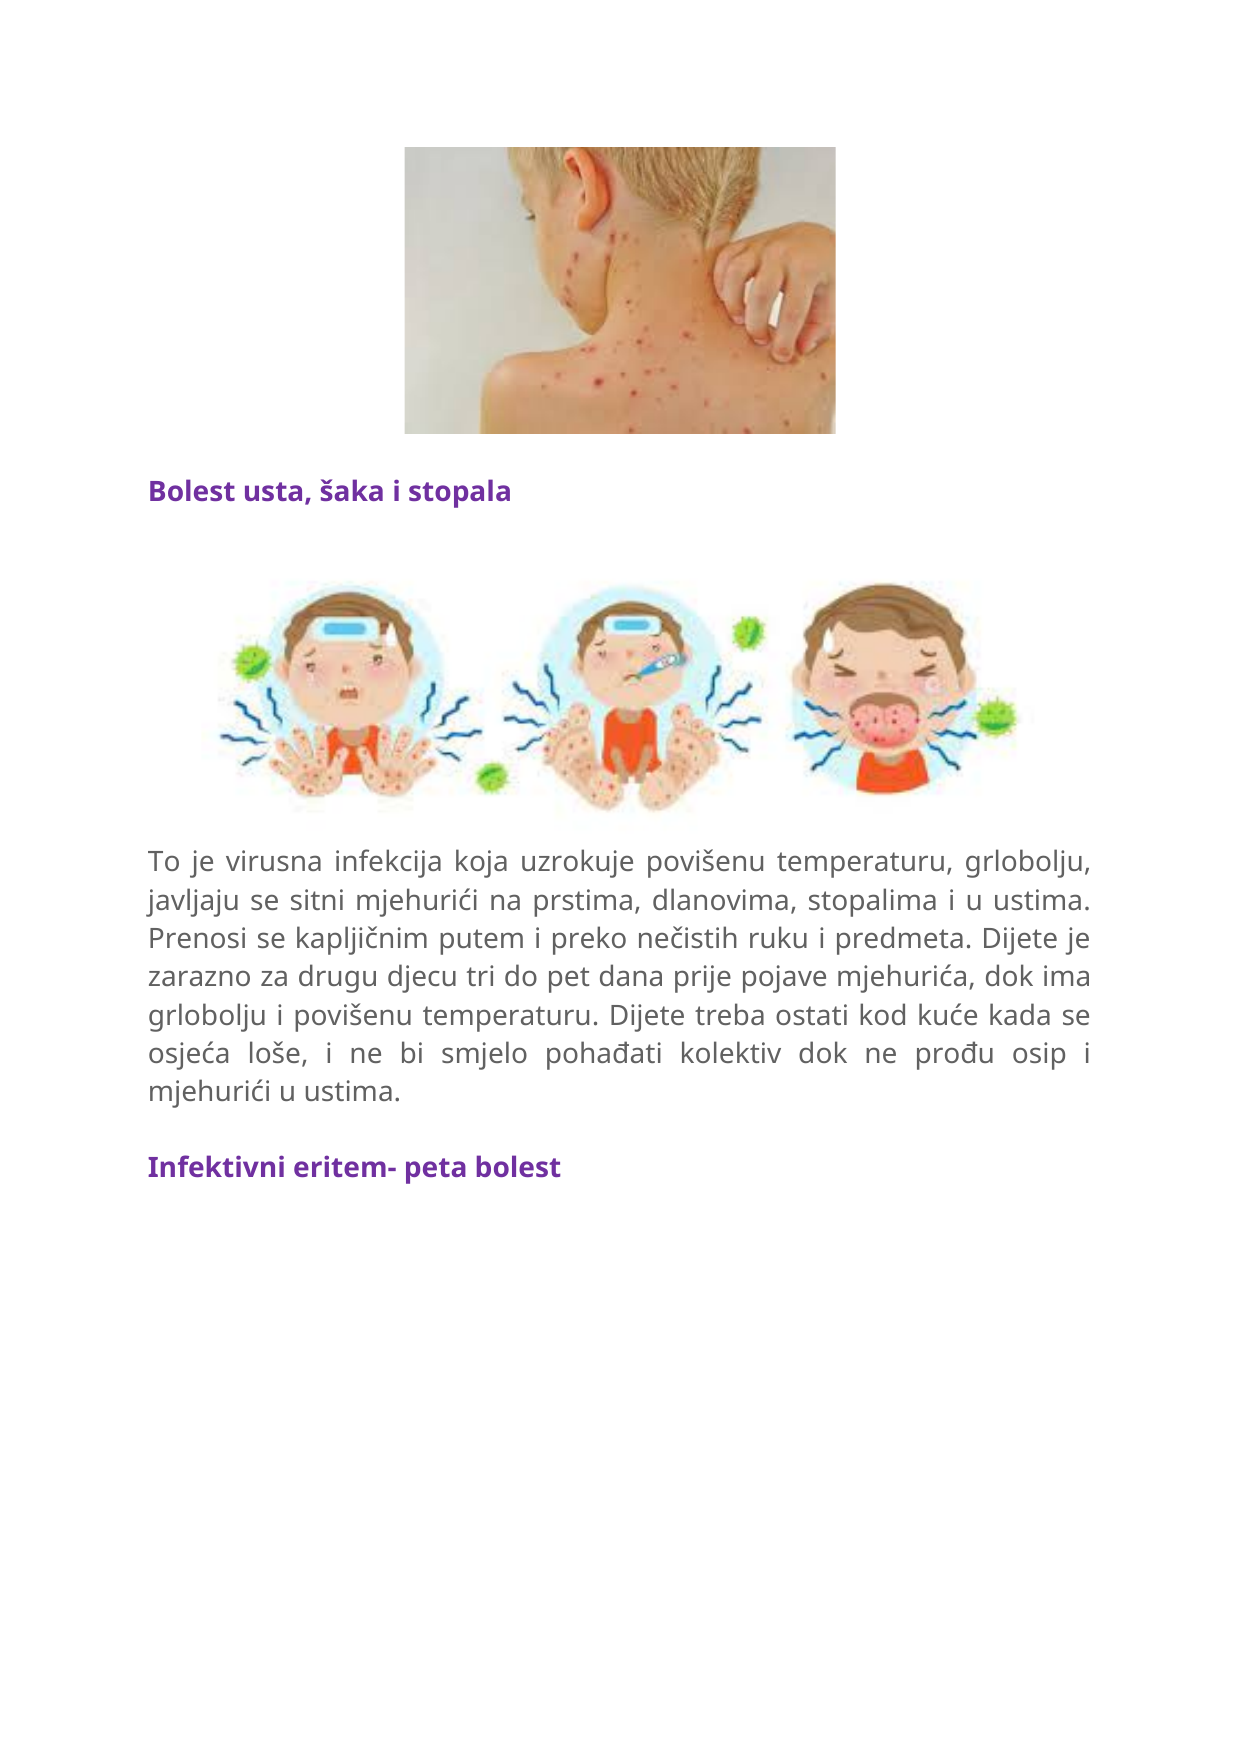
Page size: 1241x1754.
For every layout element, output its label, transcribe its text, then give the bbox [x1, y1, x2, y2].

text Bolest usta, šaka i stopala [148, 471, 1093, 509]
text To je virusna infekcija koja uzrokuje povišenu temperaturu, grlobolju, javljaju se sitni mjehurići na prstima, dlanovima, stopalima i u ustima. Prenosi se kapljičnim putem i preko nečistih ruku i predmeta. Dijete je zarazno za drugu djecu tri do pet dana prije pojave mjehurića, dok ima grlobolju i povišenu temperaturu. Dijete treba ostati kod kuće kada se osjeća loše, i ne bi smjelo pohađati kolektiv dok ne prođu osip i mjehurići u ustima. [148, 841, 1093, 1110]
text Infektivni eritem- peta bolest [148, 1147, 1093, 1186]
